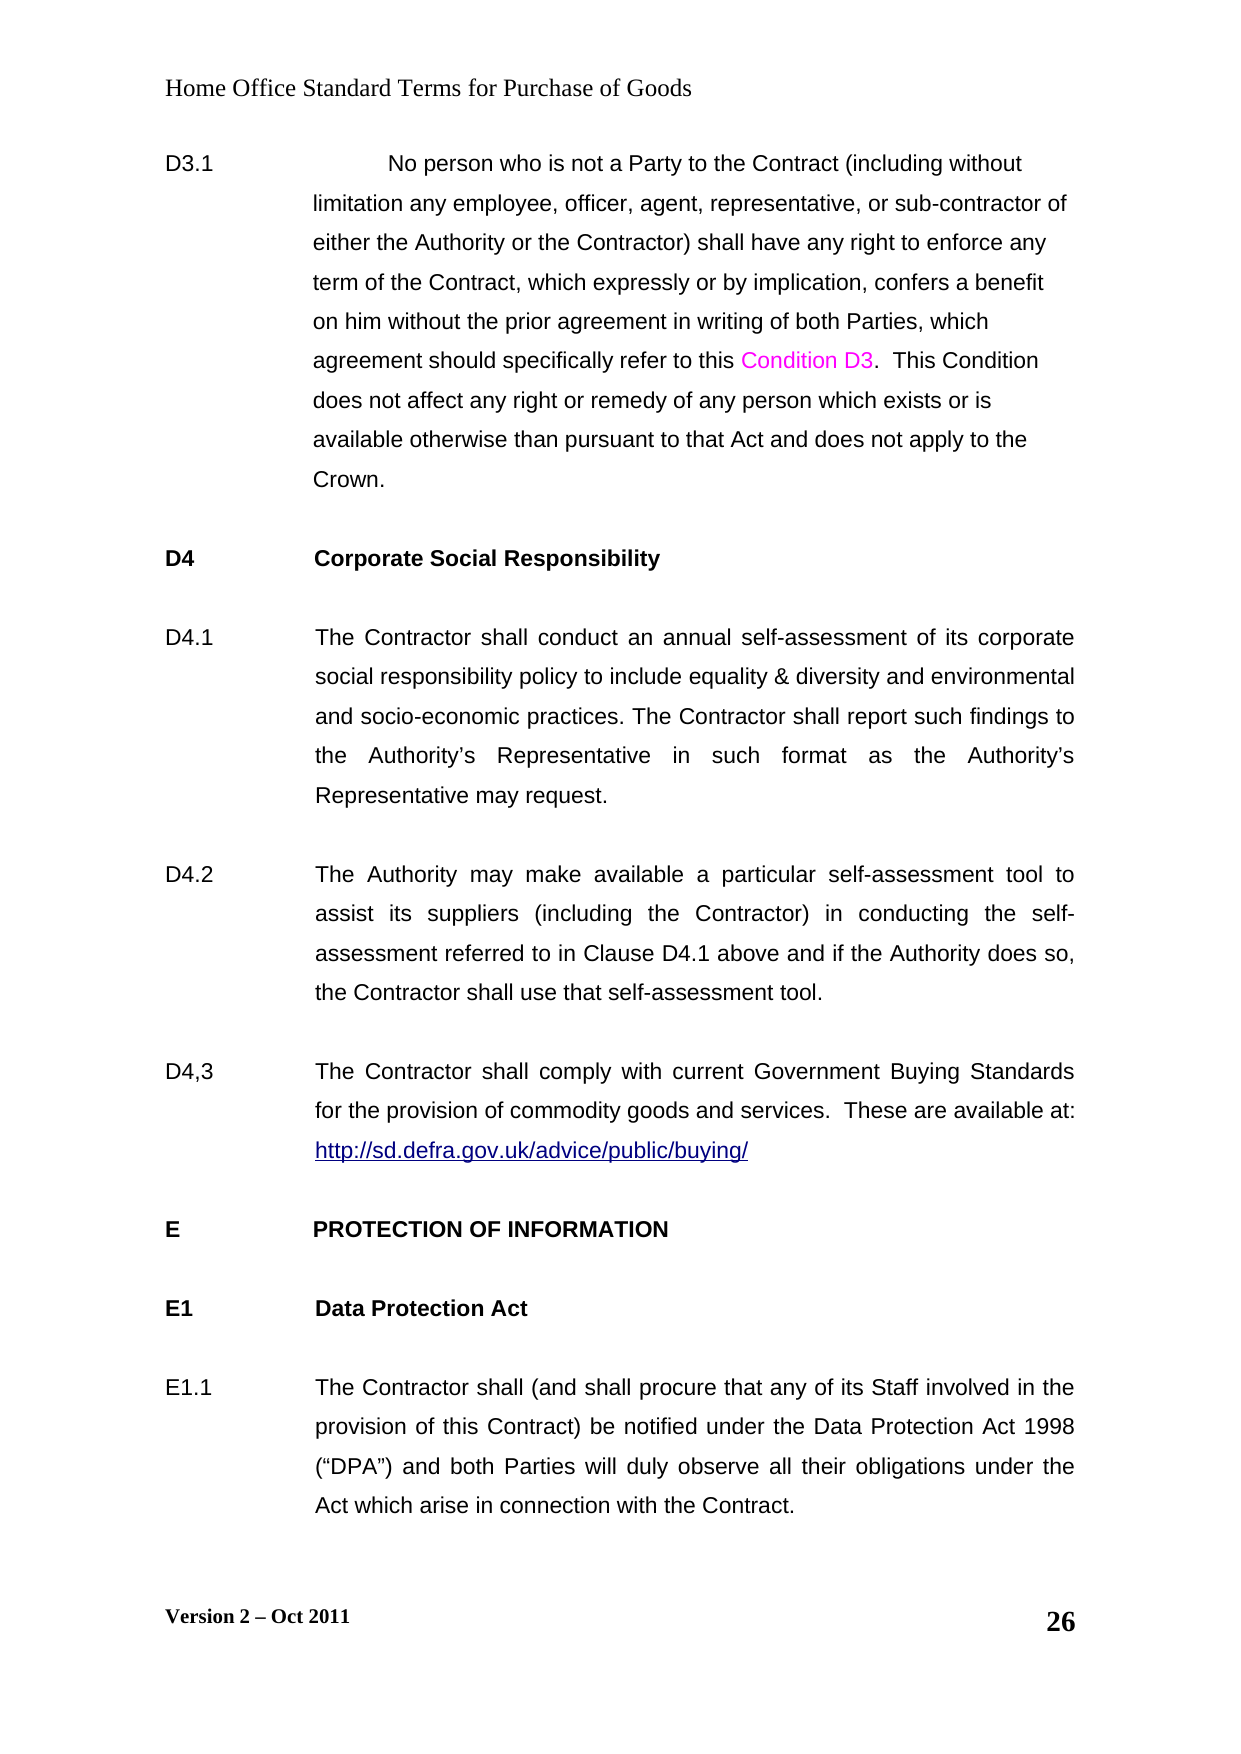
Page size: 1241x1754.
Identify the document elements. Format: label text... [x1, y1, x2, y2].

text E1.1 The Contractor shall (and shall procure that any of its Staff involved in the provision of this Contract) be notified under the Data Protection Act 1998 (“DPA”) and both Parties will duly observe all their obligations under the Act which arise in connection with the Contract. [165, 1374, 1076, 1519]
text E1 Data Protection Act [165, 1295, 1076, 1321]
text D4,3 The Contractor shall comply with current Government Buying Standards for the provision of commodity goods and services. These are available at: http://sd.defra.gov.uk/advice/public/buying/ [165, 1058, 1076, 1163]
text D4 Corporate Social Responsibility [165, 545, 1076, 571]
text D4.2 The Authority may make available a particular self-assessment tool to assist its suppliers (including the Contractor) in conducting the self-assessment referred to in Clause D4.1 above and if the Authority does so, the Contractor shall use that self-assessment tool. [165, 861, 1076, 1005]
text D3.1 No person who is not a Party to the Contract (including without limitation any employee, officer, agent, representative, or sub-contractor of either the Authority or the Contractor) shall have any right to enforce any term of the Contract, which expressly or by implication, confers a benefit on him without the prior agreement in writing of both Parties, which agreement should specifically refer to this Condition D3. This Condition does not affect any right or remedy of any person which exists or is available otherwise than pursuant to that Act and does not apply to the Crown. [165, 150, 1076, 492]
subtitle E PROTECTION OF INFORMATION [165, 1216, 1076, 1242]
text D4.1 The Contractor shall conduct an annual self-assessment of its corporate social responsibility policy to include equality & diversity and environmental and socio-economic practices. The Contractor shall report such findings to the Authority’s Representative in such format as the Authority’s Representative may request. [165, 624, 1076, 808]
